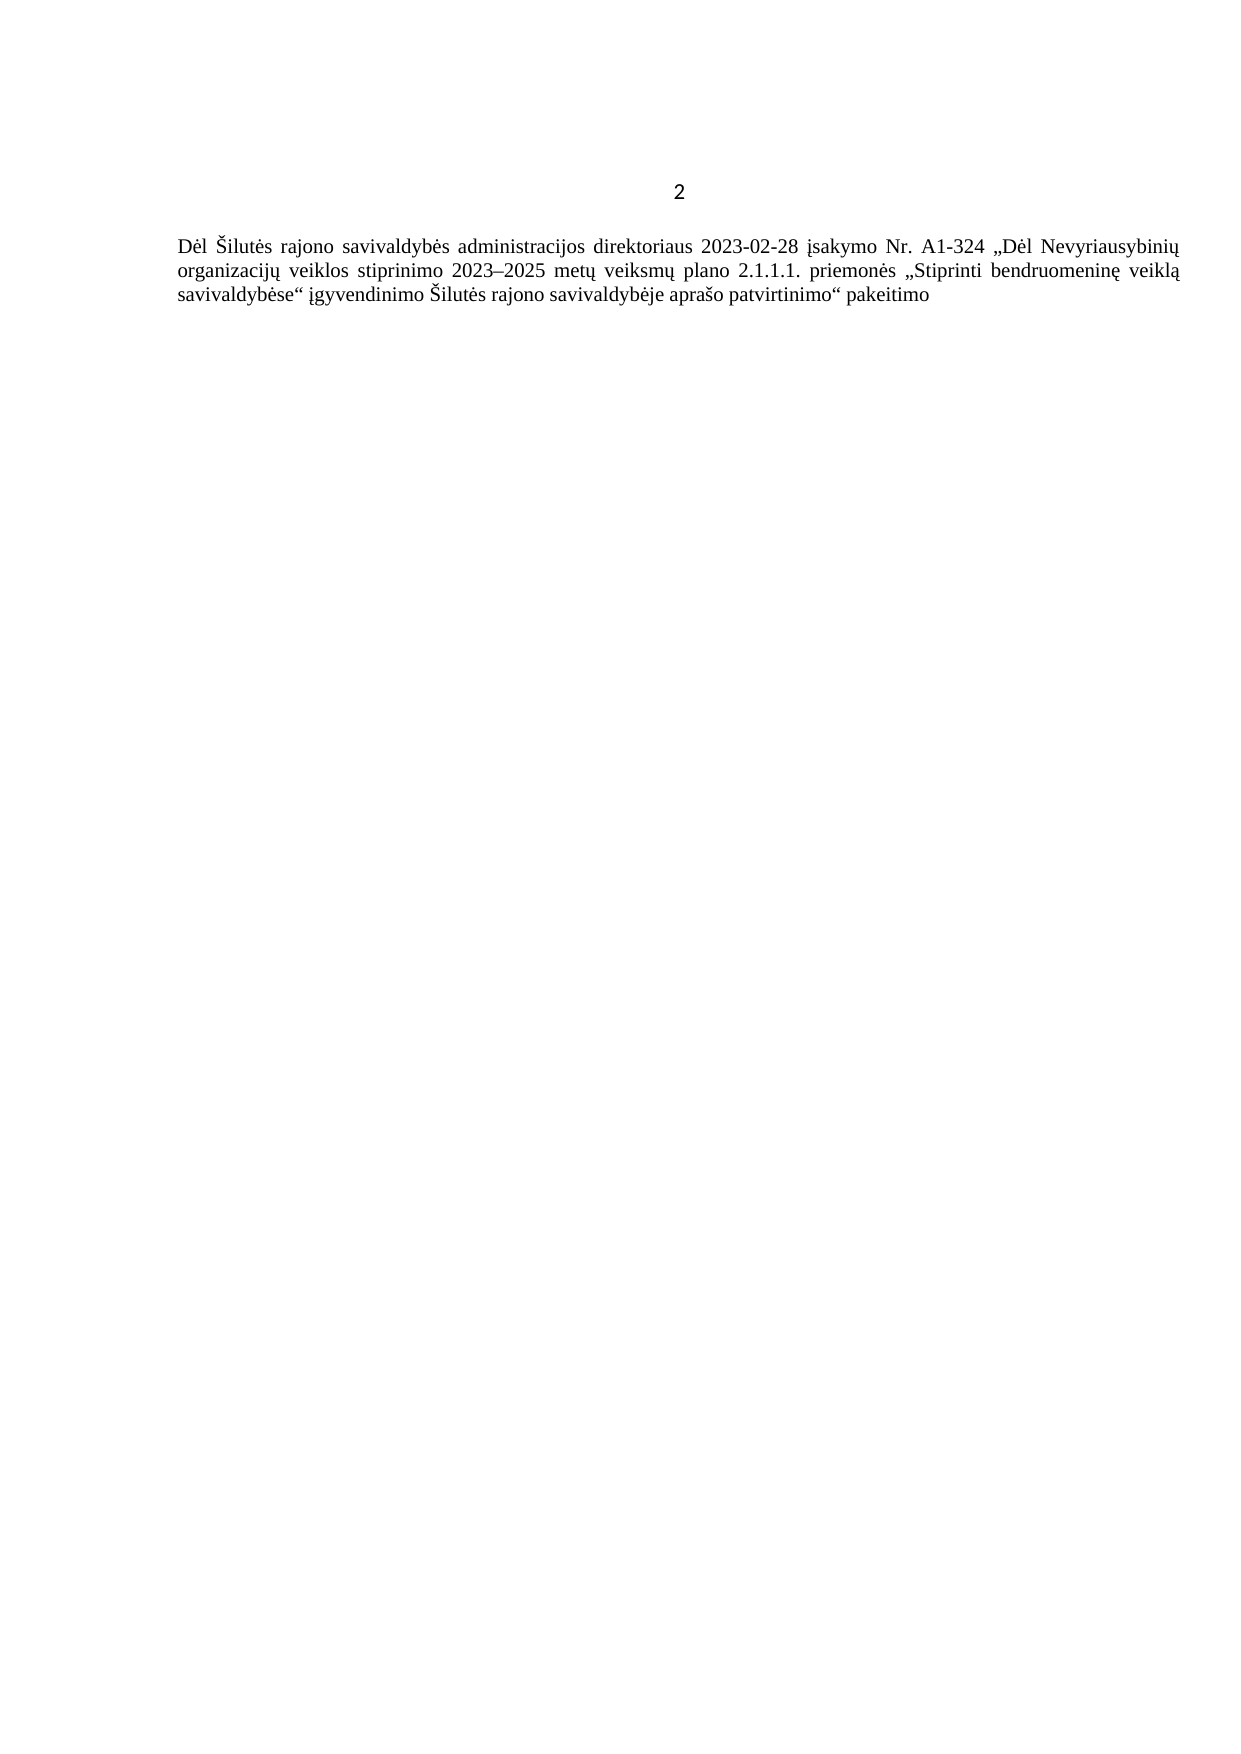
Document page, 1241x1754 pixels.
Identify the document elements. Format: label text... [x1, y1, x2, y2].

text Dėl Šilutės rajono savivaldybės administracijos direktoriaus 2023-02-28 įsakymo Nr. A1-324 „Dėl Nevyriausybinių organizacijų veiklos stiprinimo 2023–2025 metų veiksmų plano 2.1.1.1. priemonės „Stiprinti bendruomeninę veiklą savivaldybėse“ įgyvendinimo Šilutės rajono savivaldybėje aprašo patvirtinimo“ pakeitimo [177, 234, 1181, 306]
